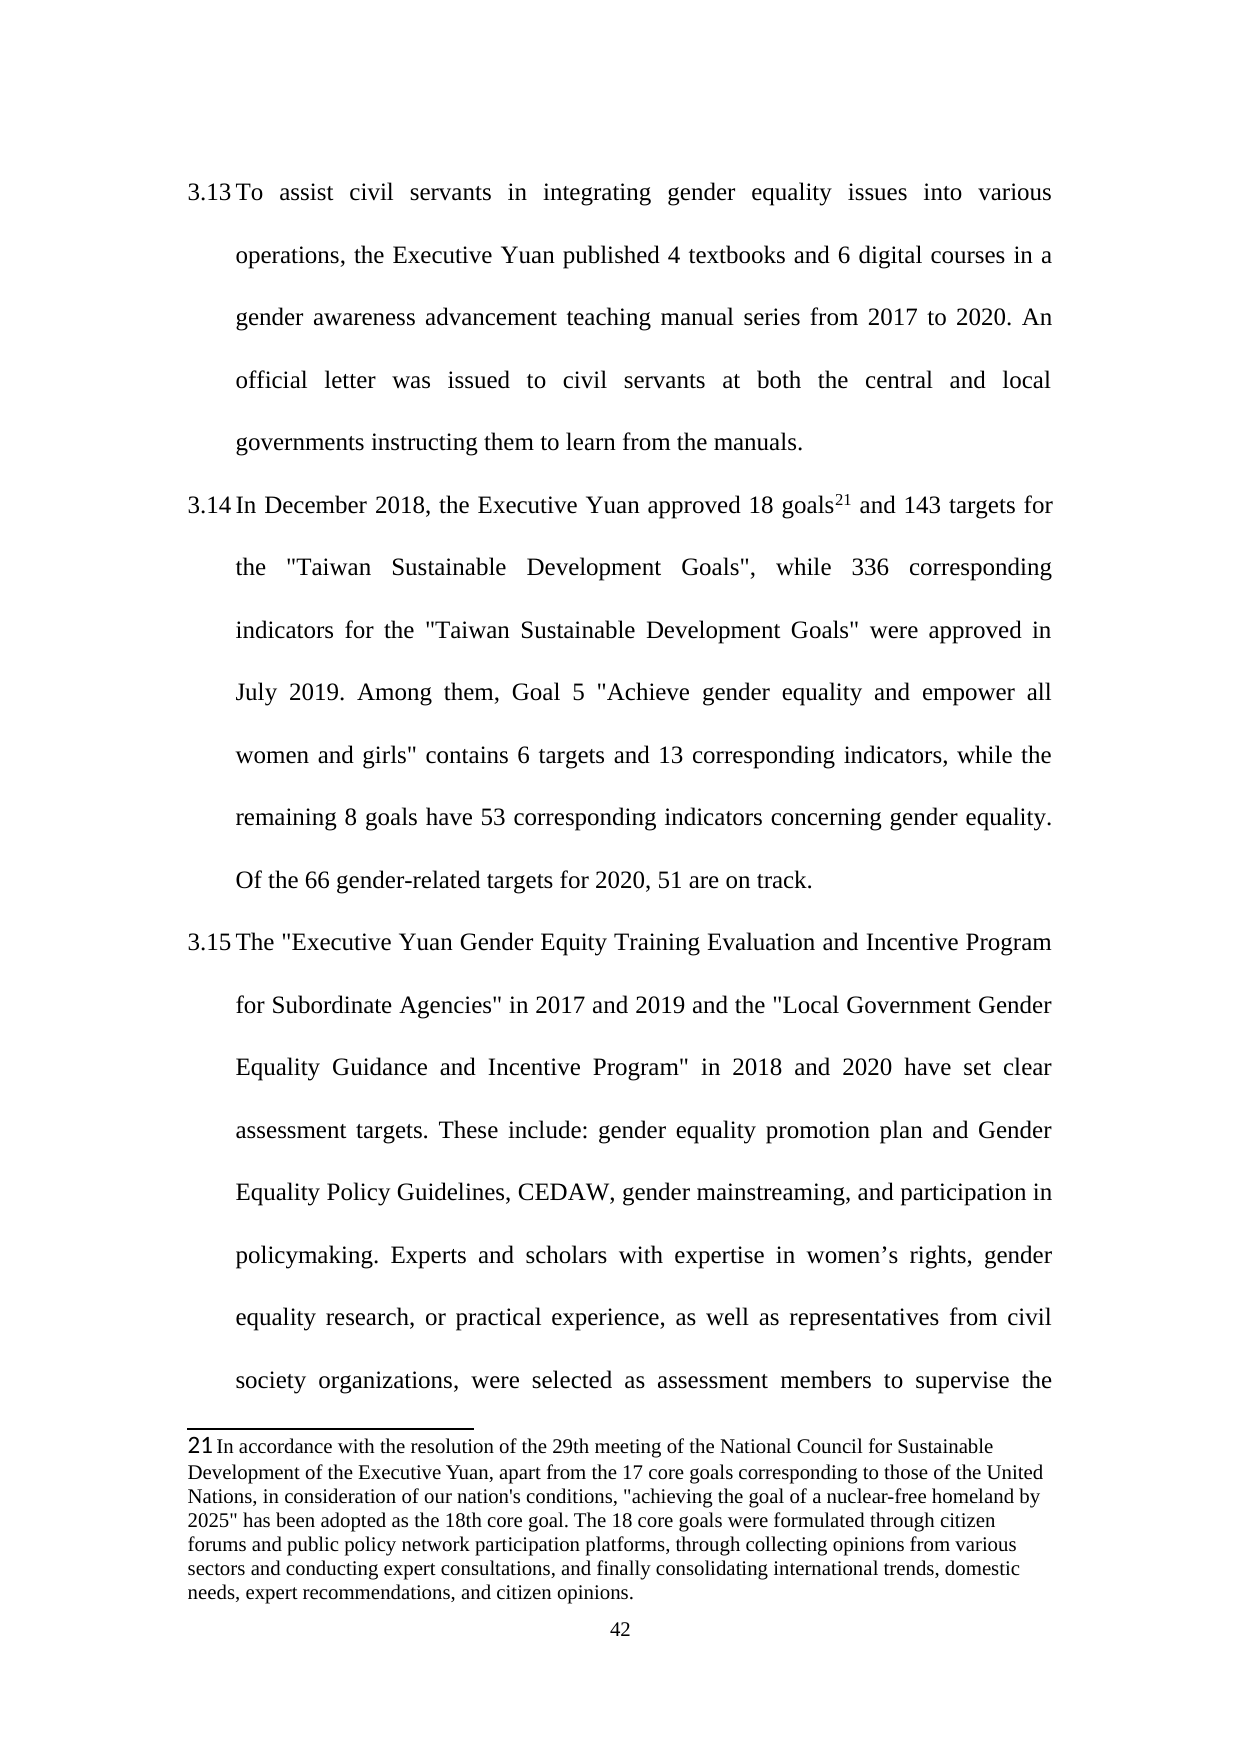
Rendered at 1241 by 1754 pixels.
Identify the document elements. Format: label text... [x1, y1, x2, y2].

list In accordance with the resolution of the 29th meeting of the National Council for Sustainable Development of the Executive Yuan, apart from the 17 core goals corresponding to those of the United Nations, in consideration of our nation's conditions, "achieving the goal of a nuclear-free homeland by 2025" has been adopted as the 18th core goal. The 18 core goals were formulated through citizen forums and public policy network participation platforms, through collecting opinions from various sectors and conducting expert consultations, and finally consolidating international trends, domestic needs, expert recommendations, and citizen opinions. [187, 1429, 1053, 1604]
list To assist civil servants in integrating gender equality issues into various operations, the Executive Yuan published 4 textbooks and 6 digital courses in a gender awareness advancement teaching manual series from 2017 to 2020. An official letter was issued to civil servants at both the central and local governments instructing them to learn from the manuals. [187, 150, 1053, 462]
list In December 2018, the Executive Yuan approved 18 goals and 143 targets for the "Taiwan Sustainable Development Goals", while 336 corresponding indicators for the "Taiwan Sustainable Development Goals" were approved in July 2019. Among them, Goal 5 "Achieve gender equality and empower all women and girls" contains 6 targets and 13 corresponding indicators, while the remaining 8 goals have 53 corresponding indicators concerning gender equality. Of the 66 gender-related targets for 2020, 51 are on track. [187, 462, 1053, 900]
list The "Executive Yuan Gender Equity Training Evaluation and Incentive Program for Subordinate Agencies" in 2017 and 2019 and the "Local Government Gender Equality Guidance and Incentive Program" in 2018 and 2020 have set clear assessment targets. These include: gender equality promotion plan and Gender Equality Policy Guidelines, CEDAW, gender mainstreaming, and participation in policymaking. Experts and scholars with expertise in women’s rights, gender equality research, or practical experience, as well as representatives from civil society organizations, were selected as assessment members to supervise the [187, 900, 1053, 1400]
